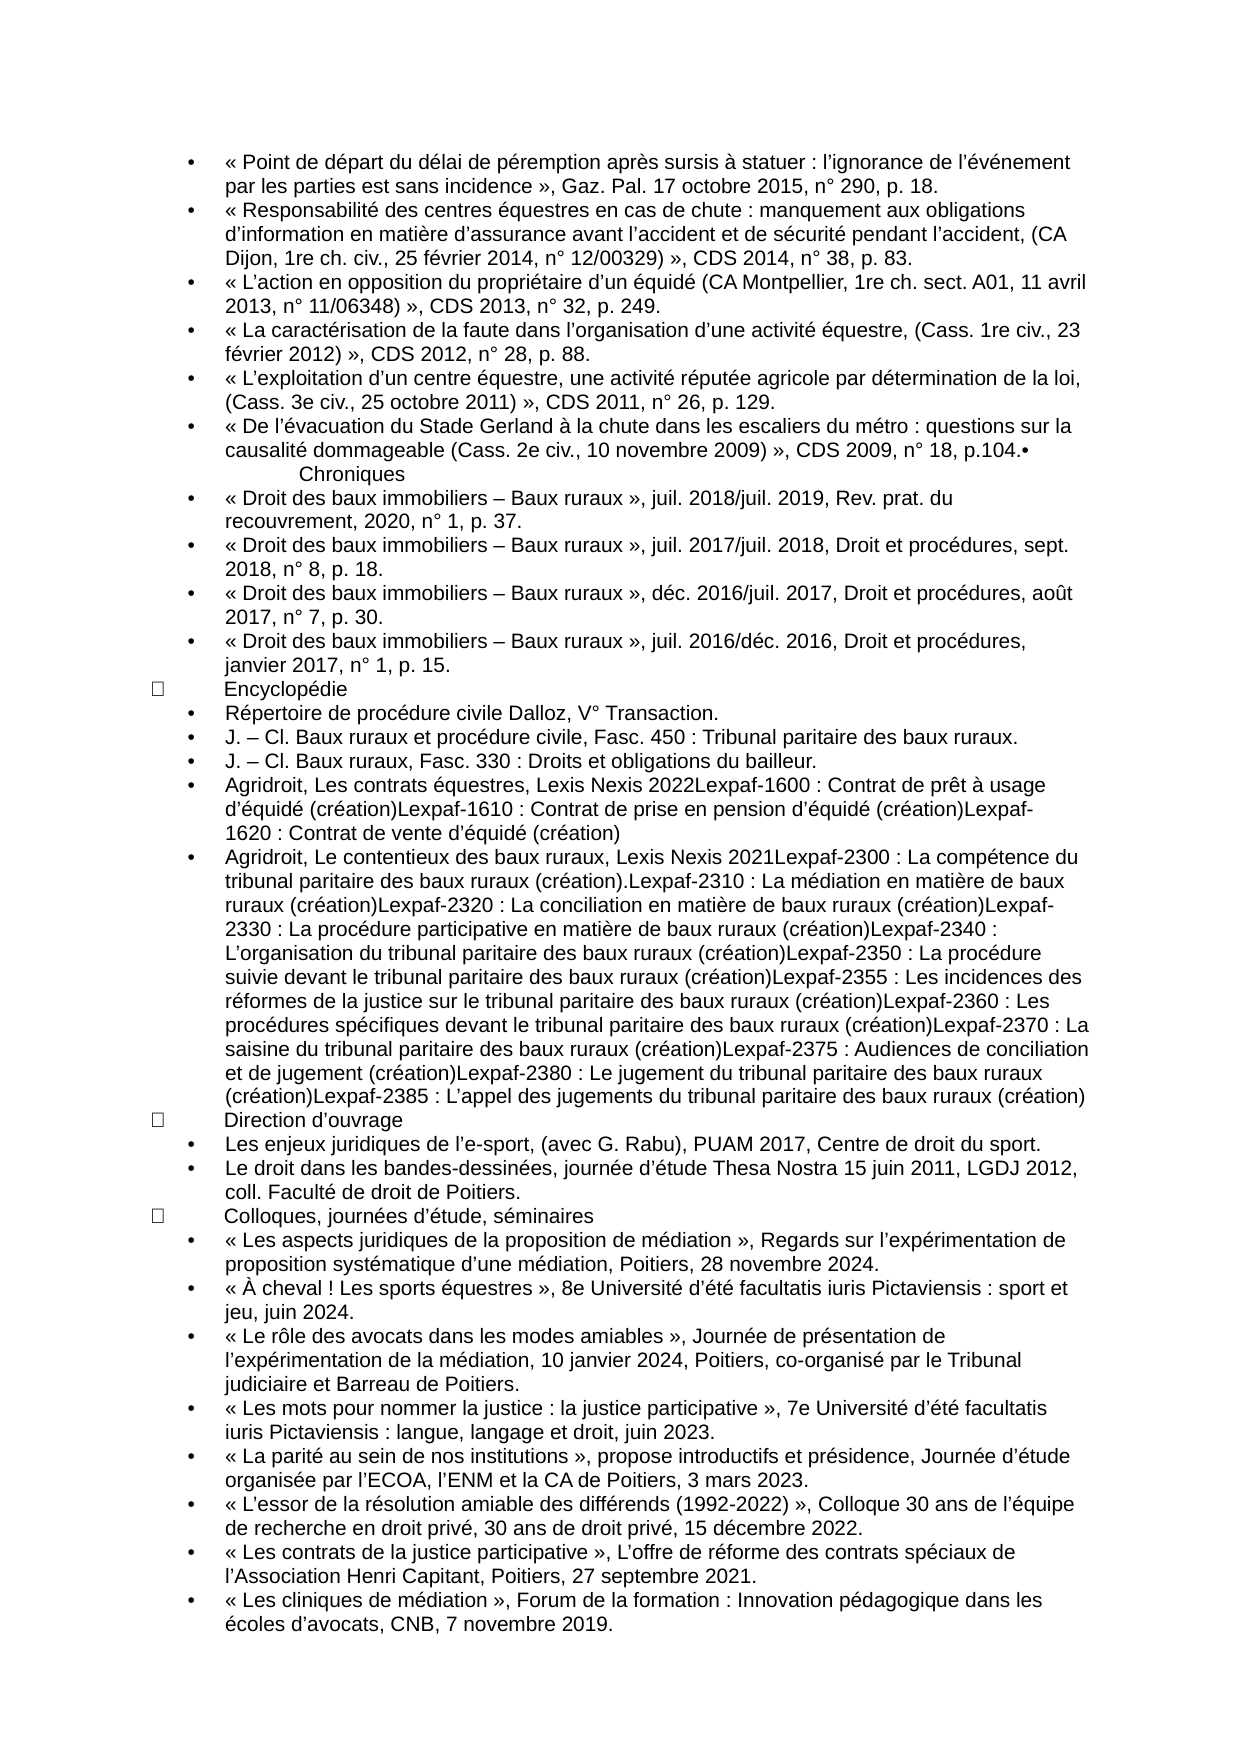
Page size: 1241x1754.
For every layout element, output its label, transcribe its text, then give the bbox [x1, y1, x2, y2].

list Agridroit, Le contentieux des baux ruraux, Lexis Nexis 2021Lexpaf-2300 : La compétence du tribunal paritaire des baux ruraux (création).Lexpaf-2310 : La médiation en matière de baux ruraux (création)Lexpaf-2320 : La conciliation en matière de baux ruraux (création)Lexpaf-2330 : La procédure participative en matière de baux ruraux (création)Lexpaf-2340 : L’organisation du tribunal paritaire des baux ruraux (création)Lexpaf-2350 : La procédure suivie devant le tribunal paritaire des baux ruraux (création)Lexpaf-2355 : Les incidences des réformes de la justice sur le tribunal paritaire des baux ruraux (création)Lexpaf-2360 : Les procédures spécifiques devant le tribunal paritaire des baux ruraux (création)Lexpaf-2370 : La saisine du tribunal paritaire des baux ruraux (création)Lexpaf-2375 : Audiences de conciliation et de jugement (création)Lexpaf-2380 : Le jugement du tribunal paritaire des baux ruraux (création)Lexpaf-2385 : L’appel des jugements du tribunal paritaire des baux ruraux (création) [187, 845, 1090, 1108]
list « Droit des baux immobiliers – Baux ruraux », juil. 2016/déc. 2016, Droit et procédures, janvier 2017, n° 1, p. 15. [187, 629, 1090, 677]
text  Colloques, journées d’étude, séminaires [150, 1204, 1090, 1228]
list « Droit des baux immobiliers – Baux ruraux », déc. 2016/juil. 2017, Droit et procédures, août 2017, n° 7, p. 30. [187, 581, 1090, 629]
list « Les mots pour nommer la justice : la justice participative », 7e Université d’été facultatis iuris Pictaviensis : langue, langage et droit, juin 2023. [187, 1396, 1090, 1444]
list « Droit des baux immobiliers – Baux ruraux », juil. 2017/juil. 2018, Droit et procédures, sept. 2018, n° 8, p. 18. [187, 533, 1090, 581]
list « La caractérisation de la faute dans l’organisation d’une activité équestre, (Cass. 1re civ., 23 février 2012) », CDS 2012, n° 28, p. 88. [187, 318, 1090, 366]
list « L’exploitation d’un centre équestre, une activité réputée agricole par détermination de la loi, (Cass. 3e civ., 25 octobre 2011) », CDS 2011, n° 26, p. 129. [187, 366, 1090, 413]
text  Encyclopédie [150, 677, 1090, 701]
list « À cheval ! Les sports équestres », 8e Université d’été facultatis iuris Pictaviensis : sport et jeu, juin 2024. [187, 1276, 1090, 1324]
list Répertoire de procédure civile Dalloz, V° Transaction. [187, 701, 1090, 725]
list J. – Cl. Baux ruraux, Fasc. 330 : Droits et obligations du bailleur. [187, 749, 1090, 773]
list « Droit des baux immobiliers – Baux ruraux », juil. 2018/juil. 2019, Rev. prat. du recouvrement, 2020, n° 1, p. 37. [187, 485, 1090, 533]
list Les enjeux juridiques de l’e-sport, (avec G. Rabu), PUAM 2017, Centre de droit du sport. [187, 1132, 1090, 1156]
list « L’essor de la résolution amiable des différends (1992-2022) », Colloque 30 ans de l’équipe de recherche en droit privé, 30 ans de droit privé, 15 décembre 2022. [187, 1492, 1090, 1539]
list « De l’évacuation du Stade Gerland à la chute dans les escaliers du métro : questions sur la causalité dommageable (Cass. 2e civ., 10 novembre 2009) », CDS 2009, n° 18, p.104.• Chroniques [187, 413, 1090, 485]
list J. – Cl. Baux ruraux et procédure civile, Fasc. 450 : Tribunal paritaire des baux ruraux. [187, 725, 1090, 749]
list « L’action en opposition du propriétaire d’un équidé (CA Montpellier, 1re ch. sect. A01, 11 avril 2013, n° 11/06348) », CDS 2013, n° 32, p. 249. [187, 270, 1090, 318]
list « Les cliniques de médiation », Forum de la formation : Innovation pédagogique dans les écoles d’avocats, CNB, 7 novembre 2019. [187, 1587, 1090, 1635]
list « Les aspects juridiques de la proposition de médiation », Regards sur l’expérimentation de proposition systématique d’une médiation, Poitiers, 28 novembre 2024. [187, 1228, 1090, 1276]
list « Point de départ du délai de péremption après sursis à statuer : l’ignorance de l’événement par les parties est sans incidence », Gaz. Pal. 17 octobre 2015, n° 290, p. 18. [187, 150, 1090, 198]
list « Le rôle des avocats dans les modes amiables », Journée de présentation de l’expérimentation de la médiation, 10 janvier 2024, Poitiers, co-organisé par le Tribunal judiciaire et Barreau de Poitiers. [187, 1324, 1090, 1396]
list « Responsabilité des centres équestres en cas de chute : manquement aux obligations d’information en matière d’assurance avant l’accident et de sécurité pendant l’accident, (CA Dijon, 1re ch. civ., 25 février 2014, n° 12/00329) », CDS 2014, n° 38, p. 83. [187, 198, 1090, 270]
text  Direction d’ouvrage [150, 1108, 1090, 1132]
list « Les contrats de la justice participative », L’offre de réforme des contrats spéciaux de l’Association Henri Capitant, Poitiers, 27 septembre 2021. [187, 1539, 1090, 1587]
list Le droit dans les bandes-dessinées, journée d’étude Thesa Nostra 15 juin 2011, LGDJ 2012, coll. Faculté de droit de Poitiers. [187, 1156, 1090, 1204]
list « La parité au sein de nos institutions », propose introductifs et présidence, Journée d’étude organisée par l’ECOA, l’ENM et la CA de Poitiers, 3 mars 2023. [187, 1444, 1090, 1492]
list Agridroit, Les contrats équestres, Lexis Nexis 2022Lexpaf-1600 : Contrat de prêt à usage d’équidé (création)Lexpaf-1610 : Contrat de prise en pension d’équidé (création)Lexpaf-1620 : Contrat de vente d’équidé (création) [187, 773, 1090, 845]
